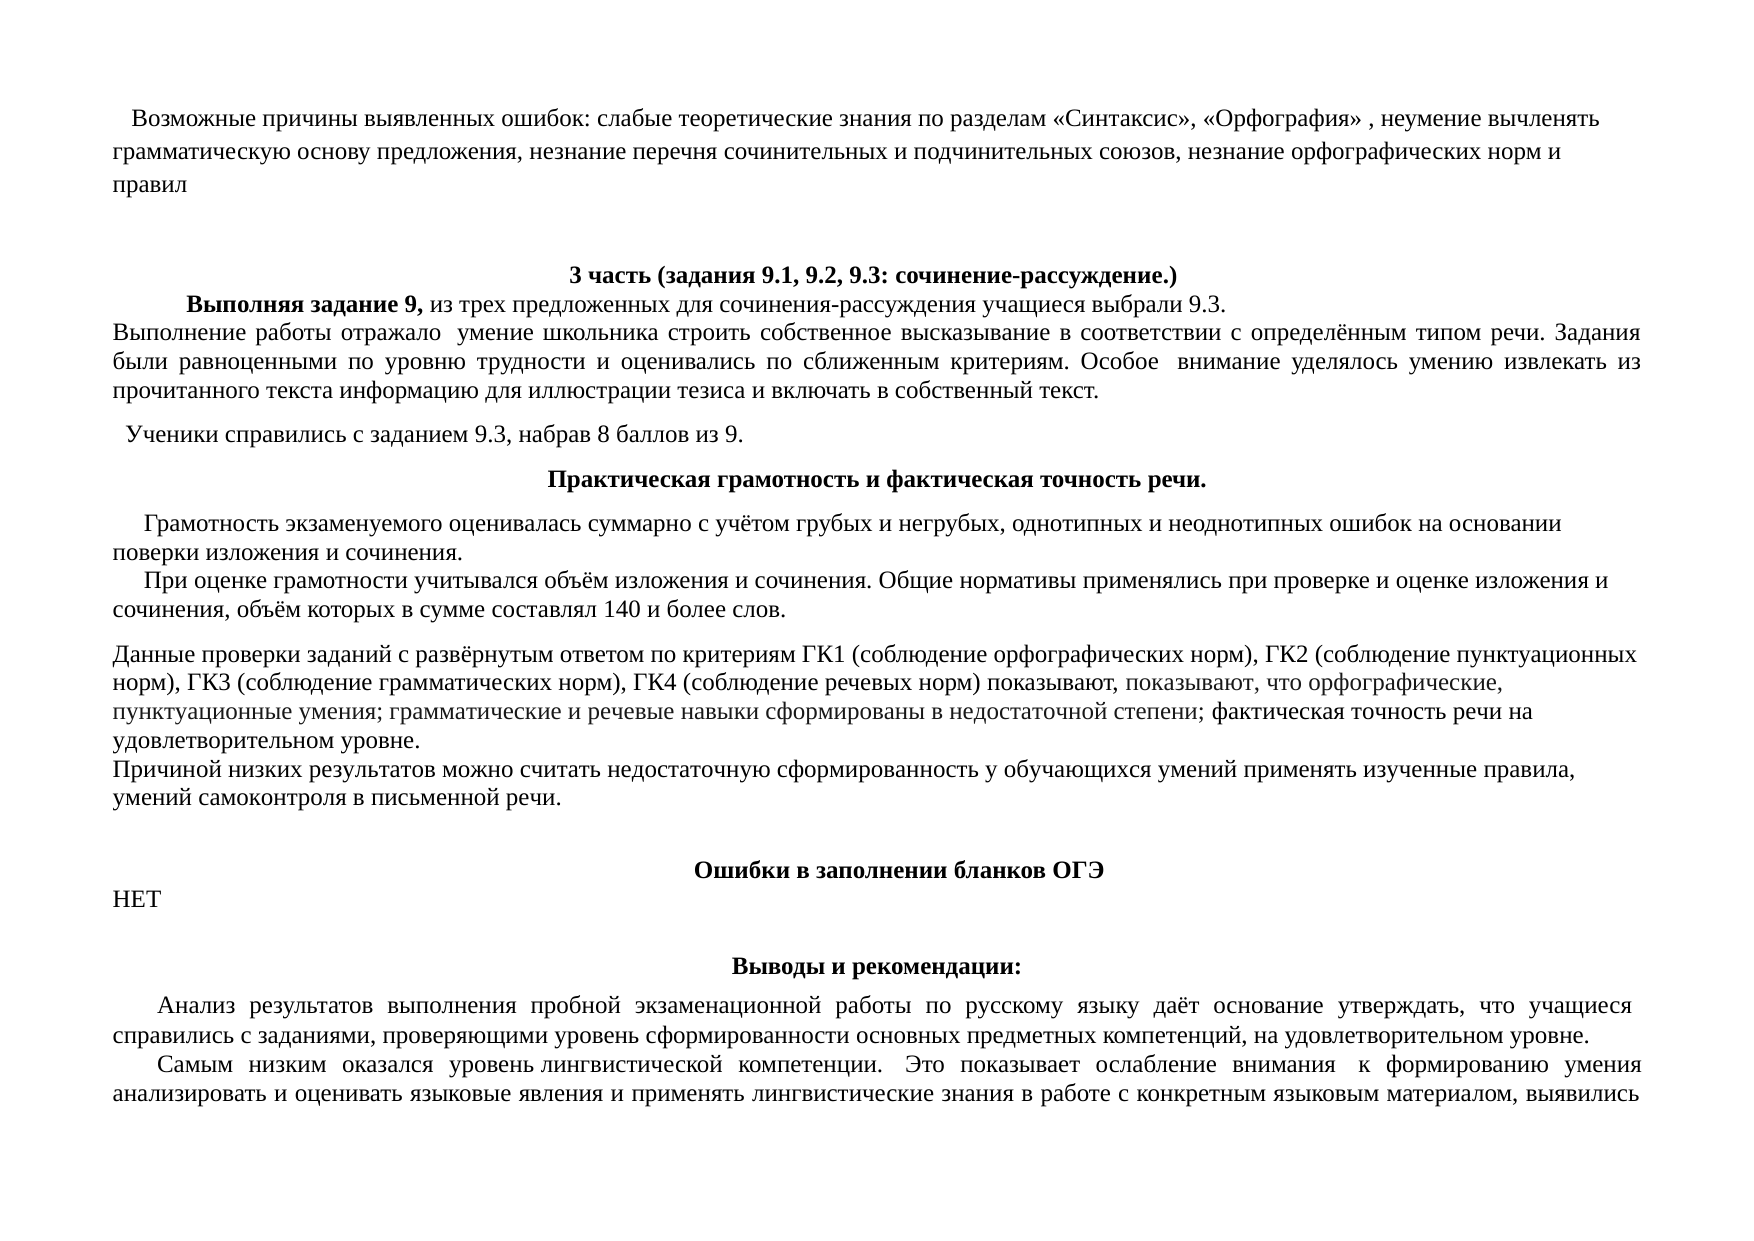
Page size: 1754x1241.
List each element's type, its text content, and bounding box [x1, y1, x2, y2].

text Выводы и рекомендации: [120, 949, 1634, 980]
text Выполняя задание 9, из трех предложенных для сочинения-рассуждения учащиеся выбрали 9.3. [112, 289, 1641, 317]
text Ученики справились с заданием 9.3, набрав 8 баллов из 9. [112, 419, 1641, 448]
text Выполнение работы отражало умение школьника строить собственное высказывание в соответствии с определённым типом речи. Задания были равноценными по уровню трудности и оценивались по сближенным критериям. Особое внимание уделялось умению извлекать из прочитанного текста информацию для иллюстрации тезиса и включать в собственный текст. [112, 317, 1641, 404]
text Данные проверки заданий с развёрнутым ответом по критериям ГК1 (соблюдение орфографических норм), ГК2 (соблюдение пунктуационных норм), ГК3 (соблюдение грамматических норм), ГК4 (соблюдение речевых норм) показывают, показывают, что орфографические, пунктуационные умения; грамматические и речевые навыки сформированы в недостаточной степени; фактическая точность речи на удовлетворительном уровне. [112, 639, 1641, 754]
text Причиной низких результатов можно считать недостаточную сформированность у обучающихся умений применять изученные правила, умений самоконтроля в письменной речи. [112, 754, 1641, 811]
text Возможные причины выявленных ошибок: слабые теоретические знания по разделам «Синтаксис», «Орфография» , неумение вычленять грамматическую основу предложения, незнание перечня сочинительных и подчинительных союзов, незнание орфографических норм и правил [112, 103, 1641, 198]
text Ошибки в заполнении бланков ОГЭ [112, 856, 1641, 884]
text Самым низким оказался уровень лингвистической компетенции. Это показывает ослабление внимания к формированию умения анализировать и оценивать языковые явления и применять лингвистические знания в работе с конкретным языковым материалом, выявились [112, 1049, 1641, 1106]
text 3 часть (задания 9.1, 9.2, 9.3: сочинение-рассуждение.) [112, 260, 1634, 289]
text Анализ результатов выполнения пробной экзаменационной работы по русскому языку даёт основание утверждать, что учащиеся справились с заданиями, проверяющими уровень сформированности основных предметных компетенций, на удовлетворительном уровне. [112, 988, 1634, 1049]
text Грамотность экзаменуемого оценивалась суммарно с учётом грубых и негрубых, однотипных и неоднотипных ошибок на основании поверки изложения и сочинения. При оценке грамотности учитывался объём изложения и сочинения. Общие нормативы применялись при проверке и оценке изложения и сочинения, объём которых в сумме составлял 140 и более слов. [112, 508, 1641, 623]
text Практическая грамотность и фактическая точность речи. [112, 464, 1641, 492]
text НЕТ [112, 884, 1641, 913]
